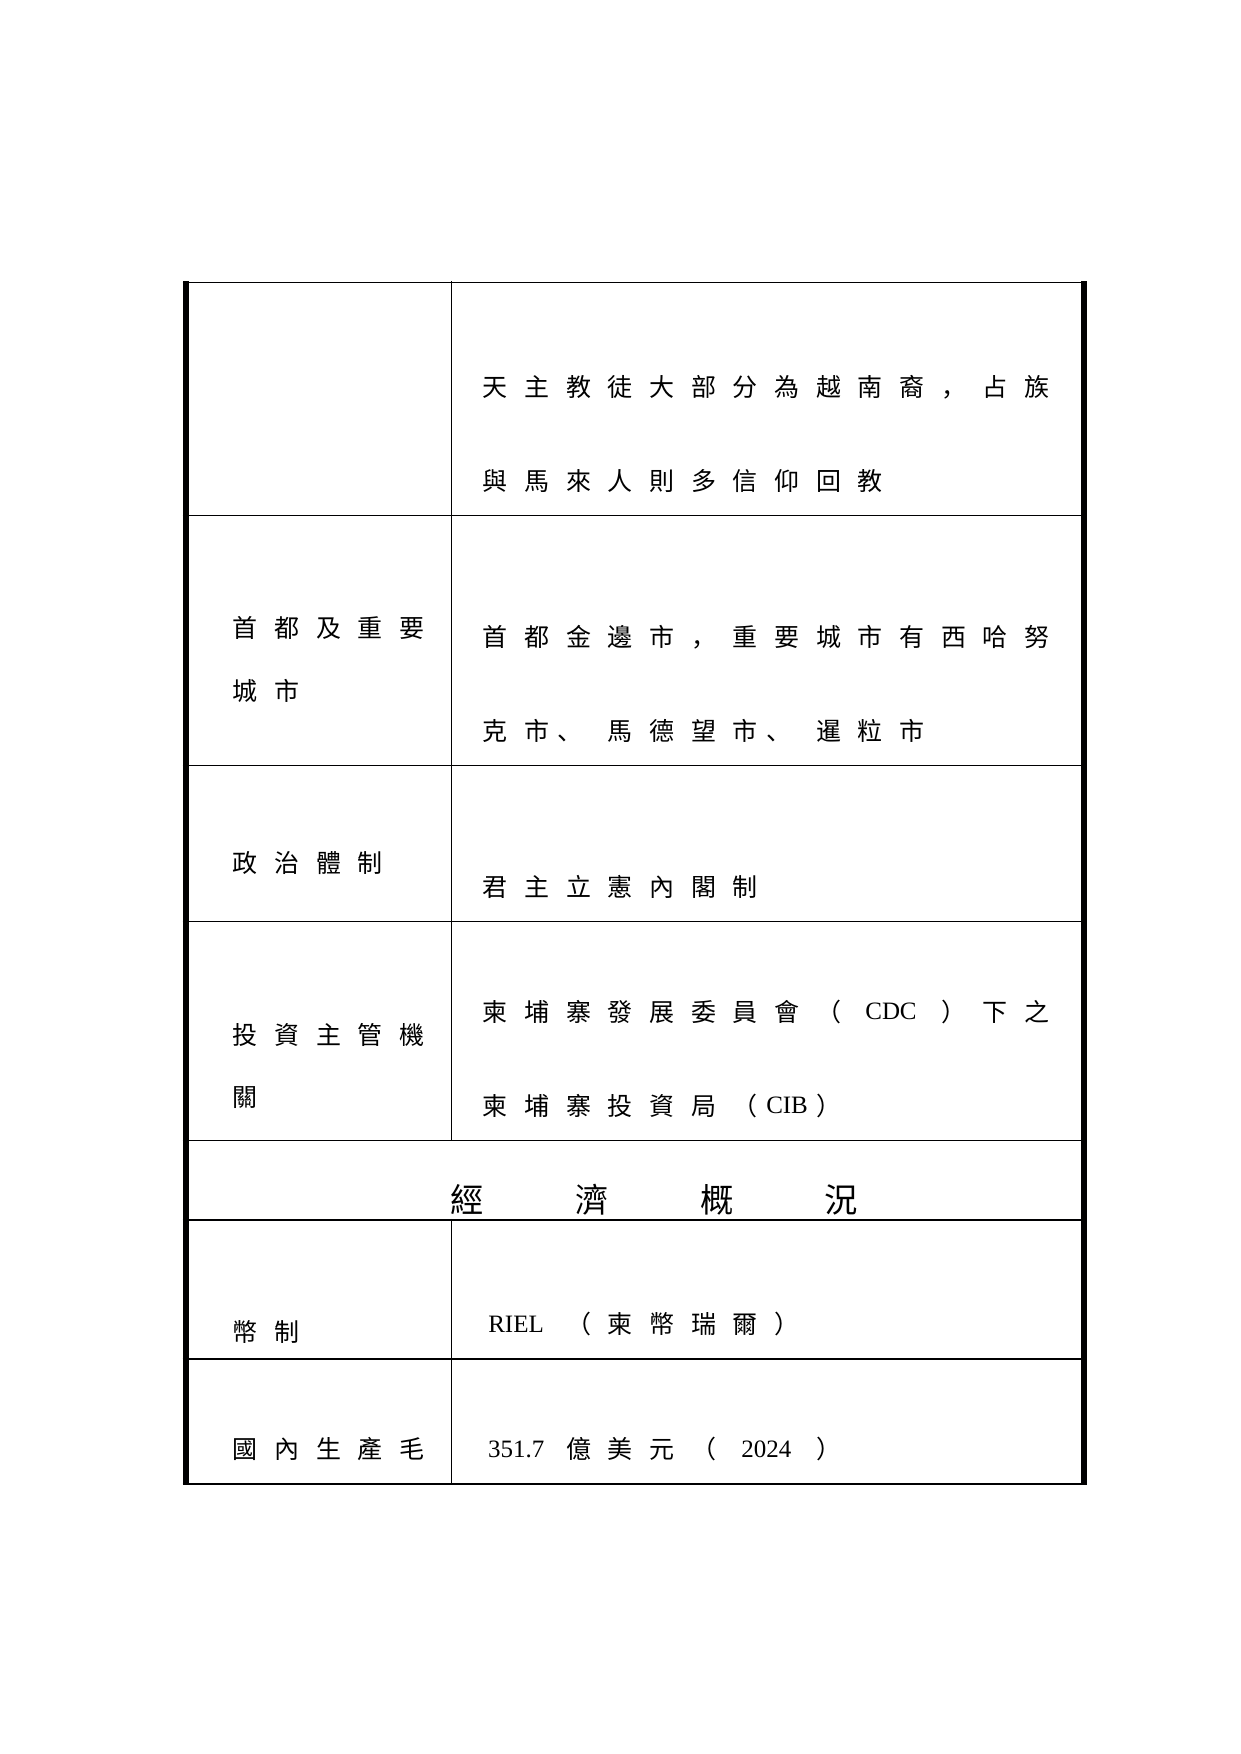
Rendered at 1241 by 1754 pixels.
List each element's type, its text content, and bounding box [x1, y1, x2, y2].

table_cell 柬埔寨發展委員會（CDC）下之柬埔寨投資局（CIB） [452, 922, 1081, 1139]
table_cell 天主教徒大部分為越南裔，占族與馬來人則多信仰回教 [452, 283, 1081, 514]
table_cell 351.7億美元（2024） [452, 1360, 1081, 1483]
table_cell 君主立憲內閣制 [452, 766, 1081, 921]
table_cell 國內生產毛 [189, 1360, 451, 1483]
table_cell RIEL（柬幣瑞爾） [452, 1221, 1081, 1358]
table_cell 首都金邊市，重要城市有西哈努克市、馬德望市、暹粒市 [452, 516, 1081, 764]
table_cell 幣制 [189, 1221, 451, 1358]
table_cell 首都及重要城市 [189, 516, 451, 764]
table_cell 政治體制 [189, 766, 451, 921]
table_cell 經 濟 概 況 [189, 1141, 1081, 1219]
table_cell [189, 283, 451, 514]
table_cell 投資主管機關 [189, 922, 451, 1139]
